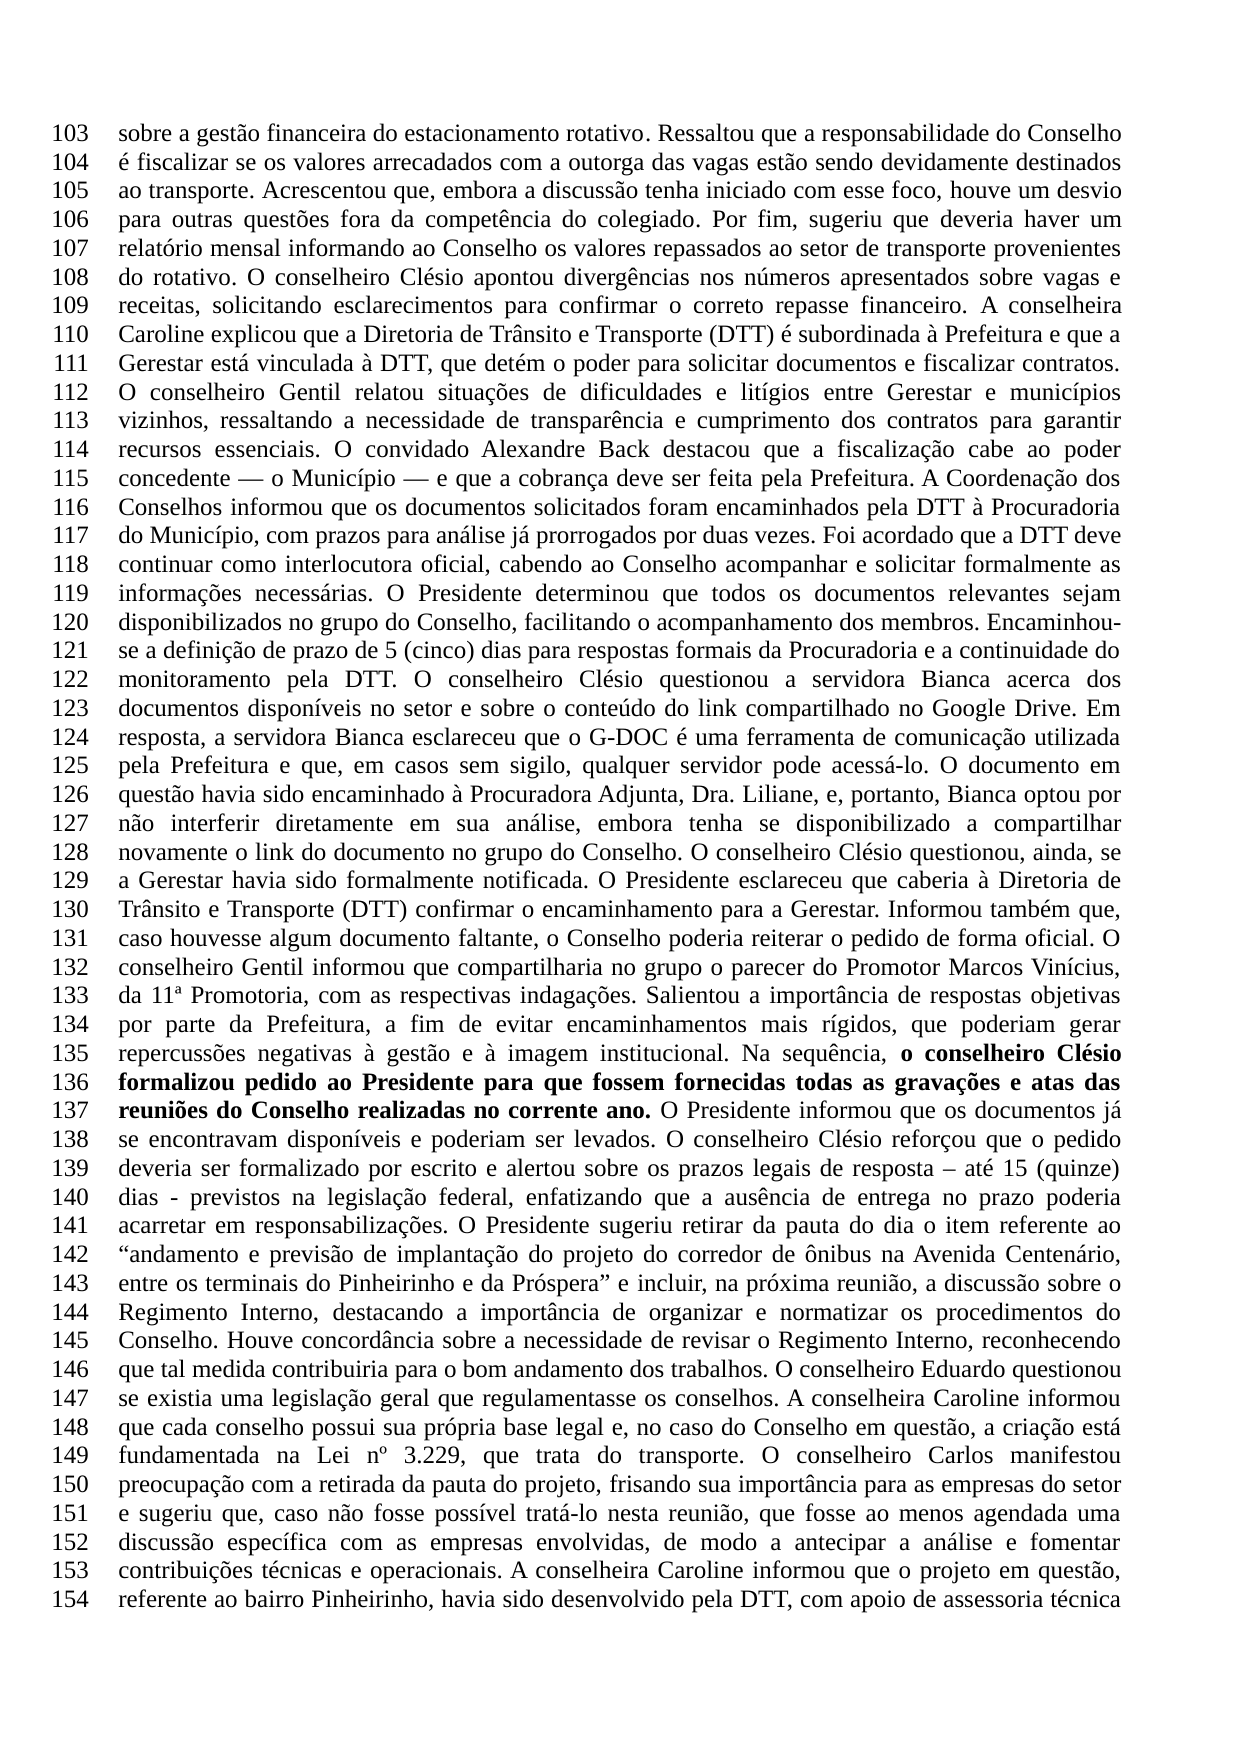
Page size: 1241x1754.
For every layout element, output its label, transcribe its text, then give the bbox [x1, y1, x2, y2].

text sobre a gestão financeira do estacionamento rotativo. Ressaltou que a responsabilidade do Conselho é fiscalizar se os valores arrecadados com a outorga das vagas estão sendo devidamente destinados ao transporte. Acrescentou que, embora a discussão tenha iniciado com esse foco, houve um desvio para outras questões fora da competência do colegiado. Por fim, sugeriu que deveria haver um relatório mensal informando ao Conselho os valores repassados ao setor de transporte provenientes do rotativo. O conselheiro Clésio apontou divergências nos números apresentados sobre vagas e receitas, solicitando esclarecimentos para confirmar o correto repasse financeiro. A conselheira Caroline explicou que a Diretoria de Trânsito e Transporte (DTT) é subordinada à Prefeitura e que a Gerestar está vinculada à DTT, que detém o poder para solicitar documentos e fiscalizar contratos. O conselheiro Gentil relatou situações de dificuldades e litígios entre Gerestar e municípios vizinhos, ressaltando a necessidade de transparência e cumprimento dos contratos para garantir recursos essenciais. O convidado Alexandre Back destacou que a fiscalização cabe ao poder concedente — o Município — e que a cobrança deve ser feita pela Prefeitura. A Coordenação dos Conselhos informou que os documentos solicitados foram encaminhados pela DTT à Procuradoria do Município, com prazos para análise já prorrogados por duas vezes. Foi acordado que a DTT deve continuar como interlocutora oficial, cabendo ao Conselho acompanhar e solicitar formalmente as informações necessárias. O Presidente determinou que todos os documentos relevantes sejam disponibilizados no grupo do Conselho, facilitando o acompanhamento dos membros. Encaminhou-se a definição de prazo de 5 (cinco) dias para respostas formais da Procuradoria e a continuidade do monitoramento pela DTT. O conselheiro Clésio questionou a servidora Bianca acerca dos documentos disponíveis no setor e sobre o conteúdo do link compartilhado no Google Drive. Em resposta, a servidora Bianca esclareceu que o G-DOC é uma ferramenta de comunicação utilizada pela Prefeitura e que, em casos sem sigilo, qualquer servidor pode acessá-lo. O documento em questão havia sido encaminhado à Procuradora Adjunta, Dra. Liliane, e, portanto, Bianca optou por não interferir diretamente em sua análise, embora tenha se disponibilizado a compartilhar novamente o link do documento no grupo do Conselho. O conselheiro Clésio questionou, ainda, se a Gerestar havia sido formalmente notificada. O Presidente esclareceu que caberia à Diretoria de Trânsito e Transporte (DTT) confirmar o encaminhamento para a Gerestar. Informou também que, caso houvesse algum documento faltante, o Conselho poderia reiterar o pedido de forma oficial. O conselheiro Gentil informou que compartilharia no grupo o parecer do Promotor Marcos Vinícius, da 11ª Promotoria, com as respectivas indagações. Salientou a importância de respostas objetivas por parte da Prefeitura, a fim de evitar encaminhamentos mais rígidos, que poderiam gerar repercussões negativas à gestão e à imagem institucional. Na sequência, o conselheiro Clésio formalizou pedido ao Presidente para que fossem fornecidas todas as gravações e atas das reuniões do Conselho realizadas no corrente ano. O Presidente informou que os documentos já se encontravam disponíveis e poderiam ser levados. O conselheiro Clésio reforçou que o pedido deveria ser formalizado por escrito e alertou sobre os prazos legais de resposta – até 15 (quinze) dias - previstos na legislação federal, enfatizando que a ausência de entrega no prazo poderia acarretar em responsabilizações. O Presidente sugeriu retirar da pauta do dia o item referente ao “andamento e previsão de implantação do projeto do corredor de ônibus na Avenida Centenário, entre os terminais do Pinheirinho e da Próspera” e incluir, na próxima reunião, a discussão sobre o Regimento Interno, destacando a importância de organizar e normatizar os procedimentos do Conselho. Houve concordância sobre a necessidade de revisar o Regimento Interno, reconhecendo que tal medida contribuiria para o bom andamento dos trabalhos. O conselheiro Eduardo questionou se existia uma legislação geral que regulamentasse os conselhos. A conselheira Caroline informou que cada conselho possui sua própria base legal e, no caso do Conselho em questão, a criação está fundamentada na Lei nº 3.229, que trata do transporte. O conselheiro Carlos manifestou preocupação com a retirada da pauta do projeto, frisando sua importância para as empresas do setor e sugeriu que, caso não fosse possível tratá-lo nesta reunião, que fosse ao menos agendada uma discussão específica com as empresas envolvidas, de modo a antecipar a análise e fomentar contribuições técnicas e operacionais. A conselheira Caroline informou que o projeto em questão, referente ao bairro Pinheirinho, havia sido desenvolvido pela DTT, com apoio de assessoria técnica [118, 118, 1122, 1613]
